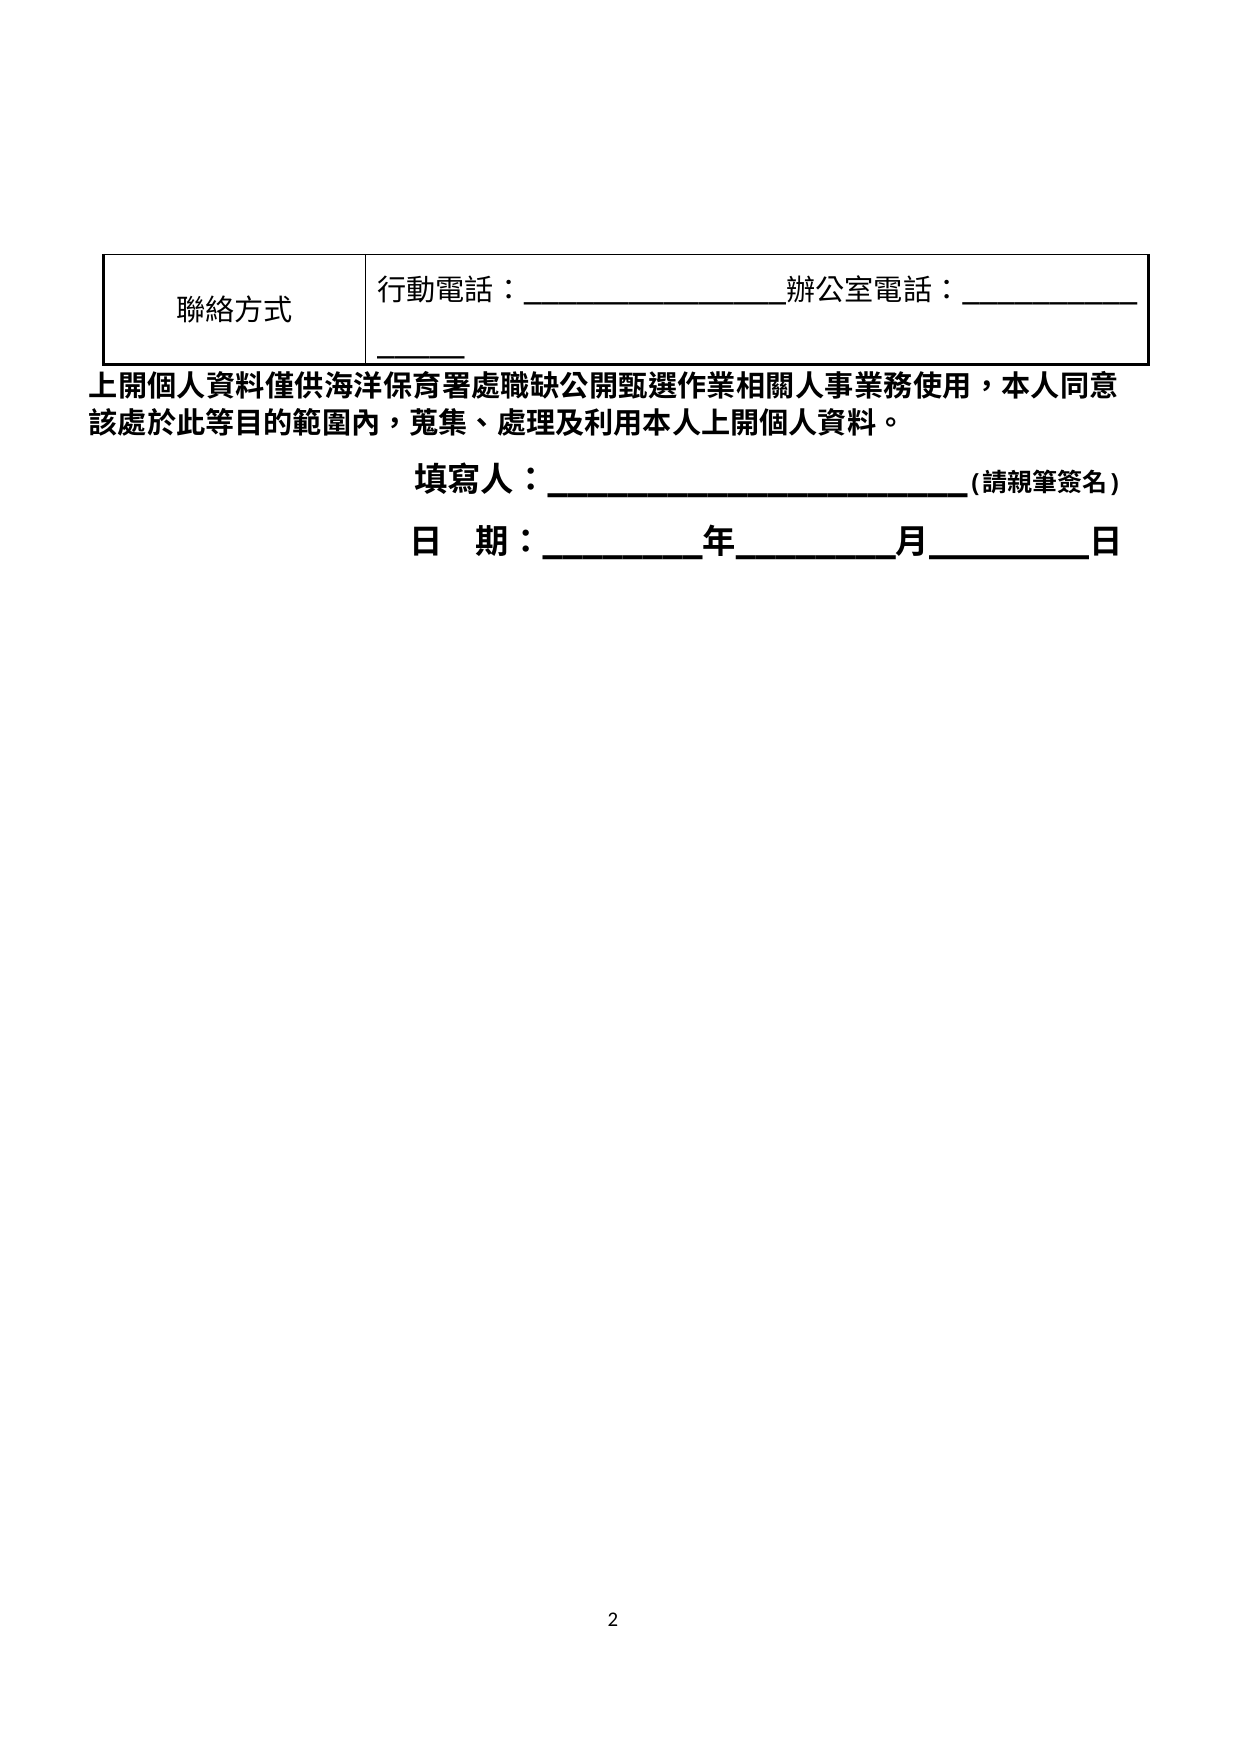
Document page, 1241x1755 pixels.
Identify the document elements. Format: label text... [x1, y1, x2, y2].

table_cell 行動電話：_______________辦公室電話：_______________ [366, 255, 1147, 363]
table_cell 聯絡方式 [105, 255, 365, 363]
text 上開個人資料僅供海洋保育署處職缺公開甄選作業相關人事業務使用，本人同意該處於此等目的範圍內，蒐集、處理及利用本人上開個人資料。 [88, 366, 1122, 441]
text 日 期：________年________月________日 [103, 504, 1122, 566]
text 填寫人：_____________________(請親筆簽名) [103, 441, 1122, 504]
